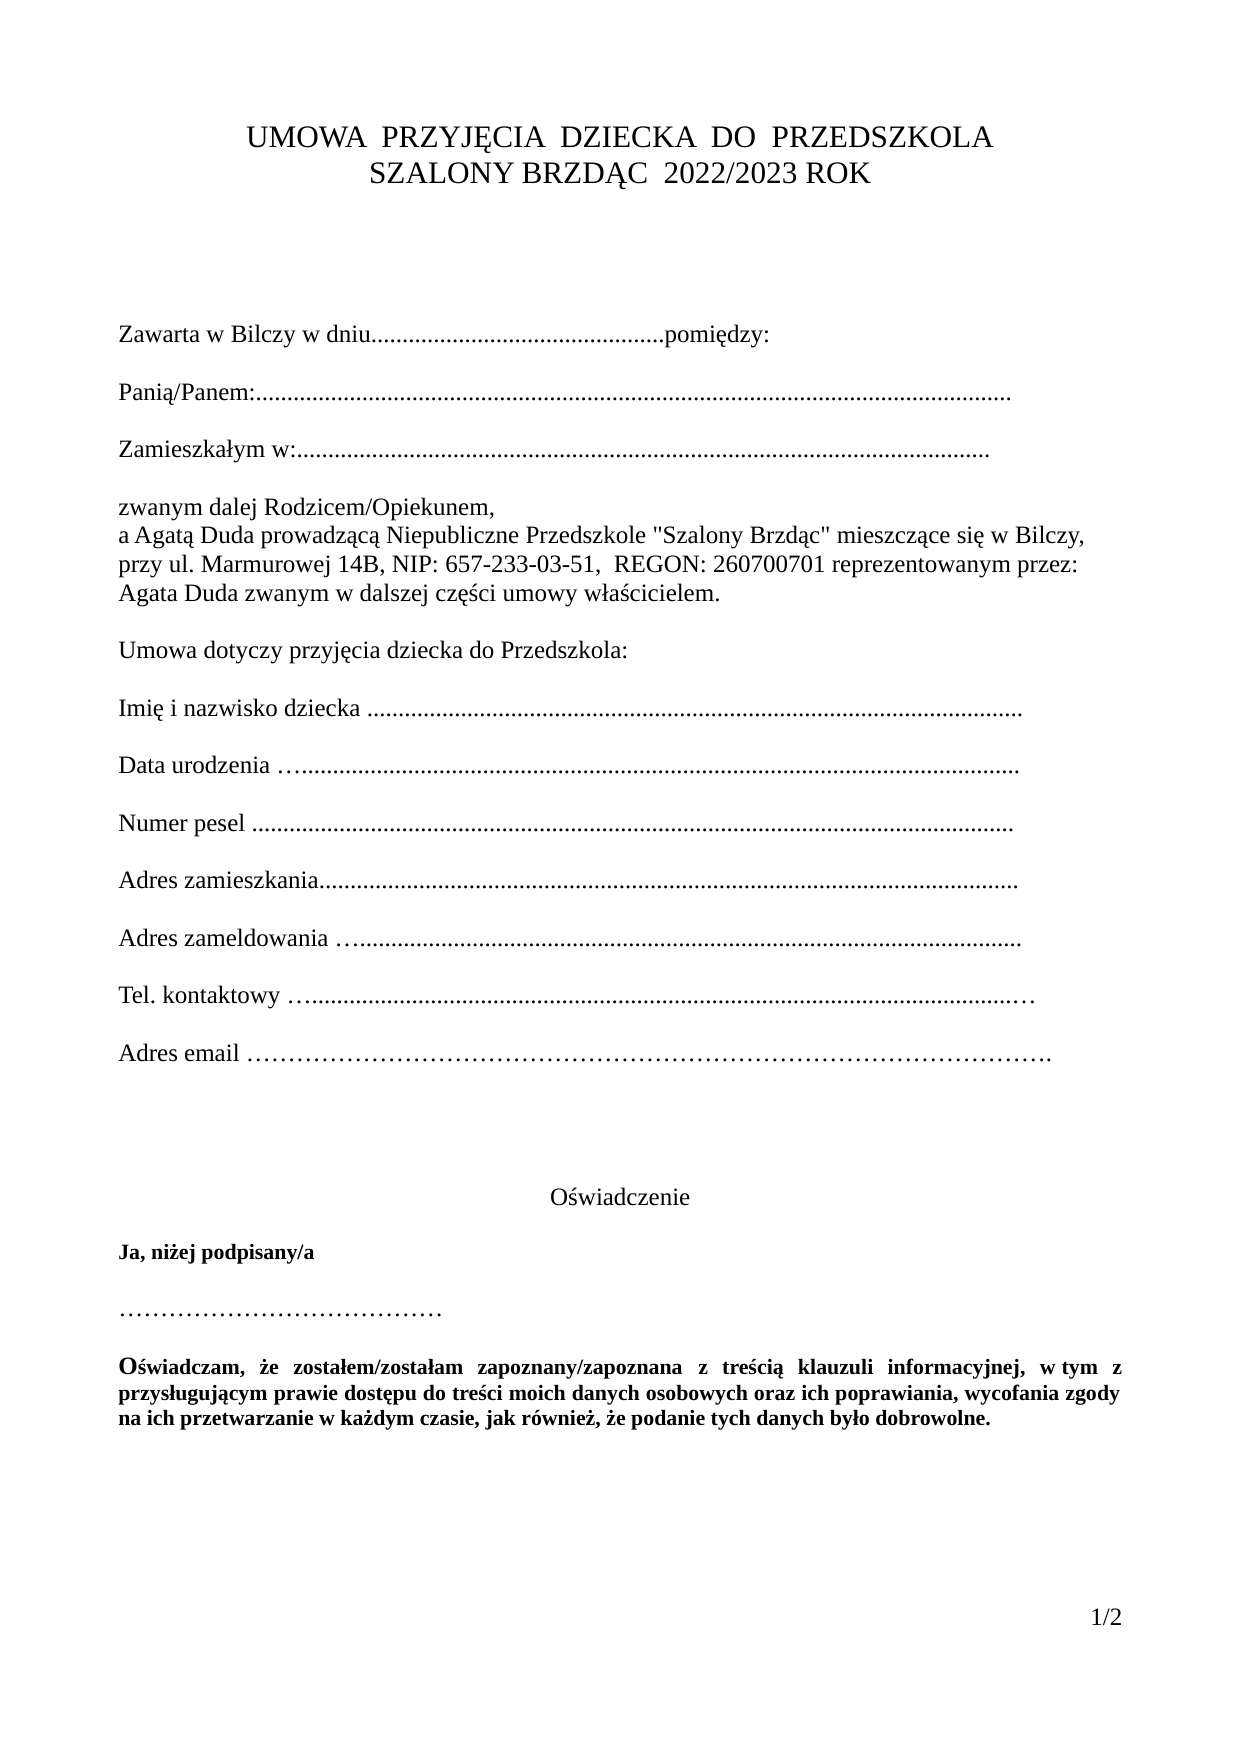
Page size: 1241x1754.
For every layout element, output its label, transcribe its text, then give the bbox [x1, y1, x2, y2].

text Oświadczenie [118, 1182, 1122, 1211]
text Tel. kontaktowy …................................................................................................................… [118, 981, 1122, 1009]
text Oświadczam, że zostałem/zostałam zapoznany/zapoznana z treścią klauzuli informacyjnej, w tym z przysługującym prawie dostępu do treści moich danych osobowych oraz ich poprawiania, wycofania zgody na ich przetwarzanie w każdym czasie, jak również, że podanie tych danych było dobrowolne. [118, 1351, 1122, 1430]
text Umowa dotyczy przyjęcia dziecka do Przedszkola: [118, 636, 1122, 664]
text Ja, niżej podpisany/a [118, 1239, 1122, 1264]
text Data urodzenia …................................................................................................................... [118, 751, 1122, 779]
text ………………………………… [118, 1293, 1122, 1322]
text Adres zameldowania ….......................................................................................................... [118, 923, 1122, 952]
text Numer pesel .......................................................................................................................... [118, 808, 1122, 837]
text Zawarta w Bilczy w dniu...............................................pomiędzy: [118, 319, 1122, 348]
text UMOWA PRZYJĘCIA DZIECKA DO PRZEDSZKOLA SZALONY BRZDĄC 2022/2023 ROK [118, 118, 1122, 190]
text Adres zamieszkania................................................................................................................ [118, 866, 1122, 894]
text Imię i nazwisko dziecka ......................................................................................................... [118, 693, 1122, 722]
text Zamieszkałym w:............................................................................................................... [118, 434, 1122, 463]
text zwanym dalej Rodzicem/Opiekunem, a Agatą Duda prowadzącą Niepubliczne Przedszkole "Szalony Brzdąc" mieszczące się w Bilczy, przy ul. Marmurowej 14B, NIP: 657-233-03-51, REGON: 260700701 reprezentowanym przez: Agata Duda zwanym w dalszej części umowy właścicielem. [118, 492, 1122, 607]
text Adres email ……………………………………………………………………………………. [118, 1038, 1122, 1067]
text 1/2 [118, 1602, 1122, 1631]
text Panią/Panem:......................................................................................................................... [118, 377, 1122, 406]
